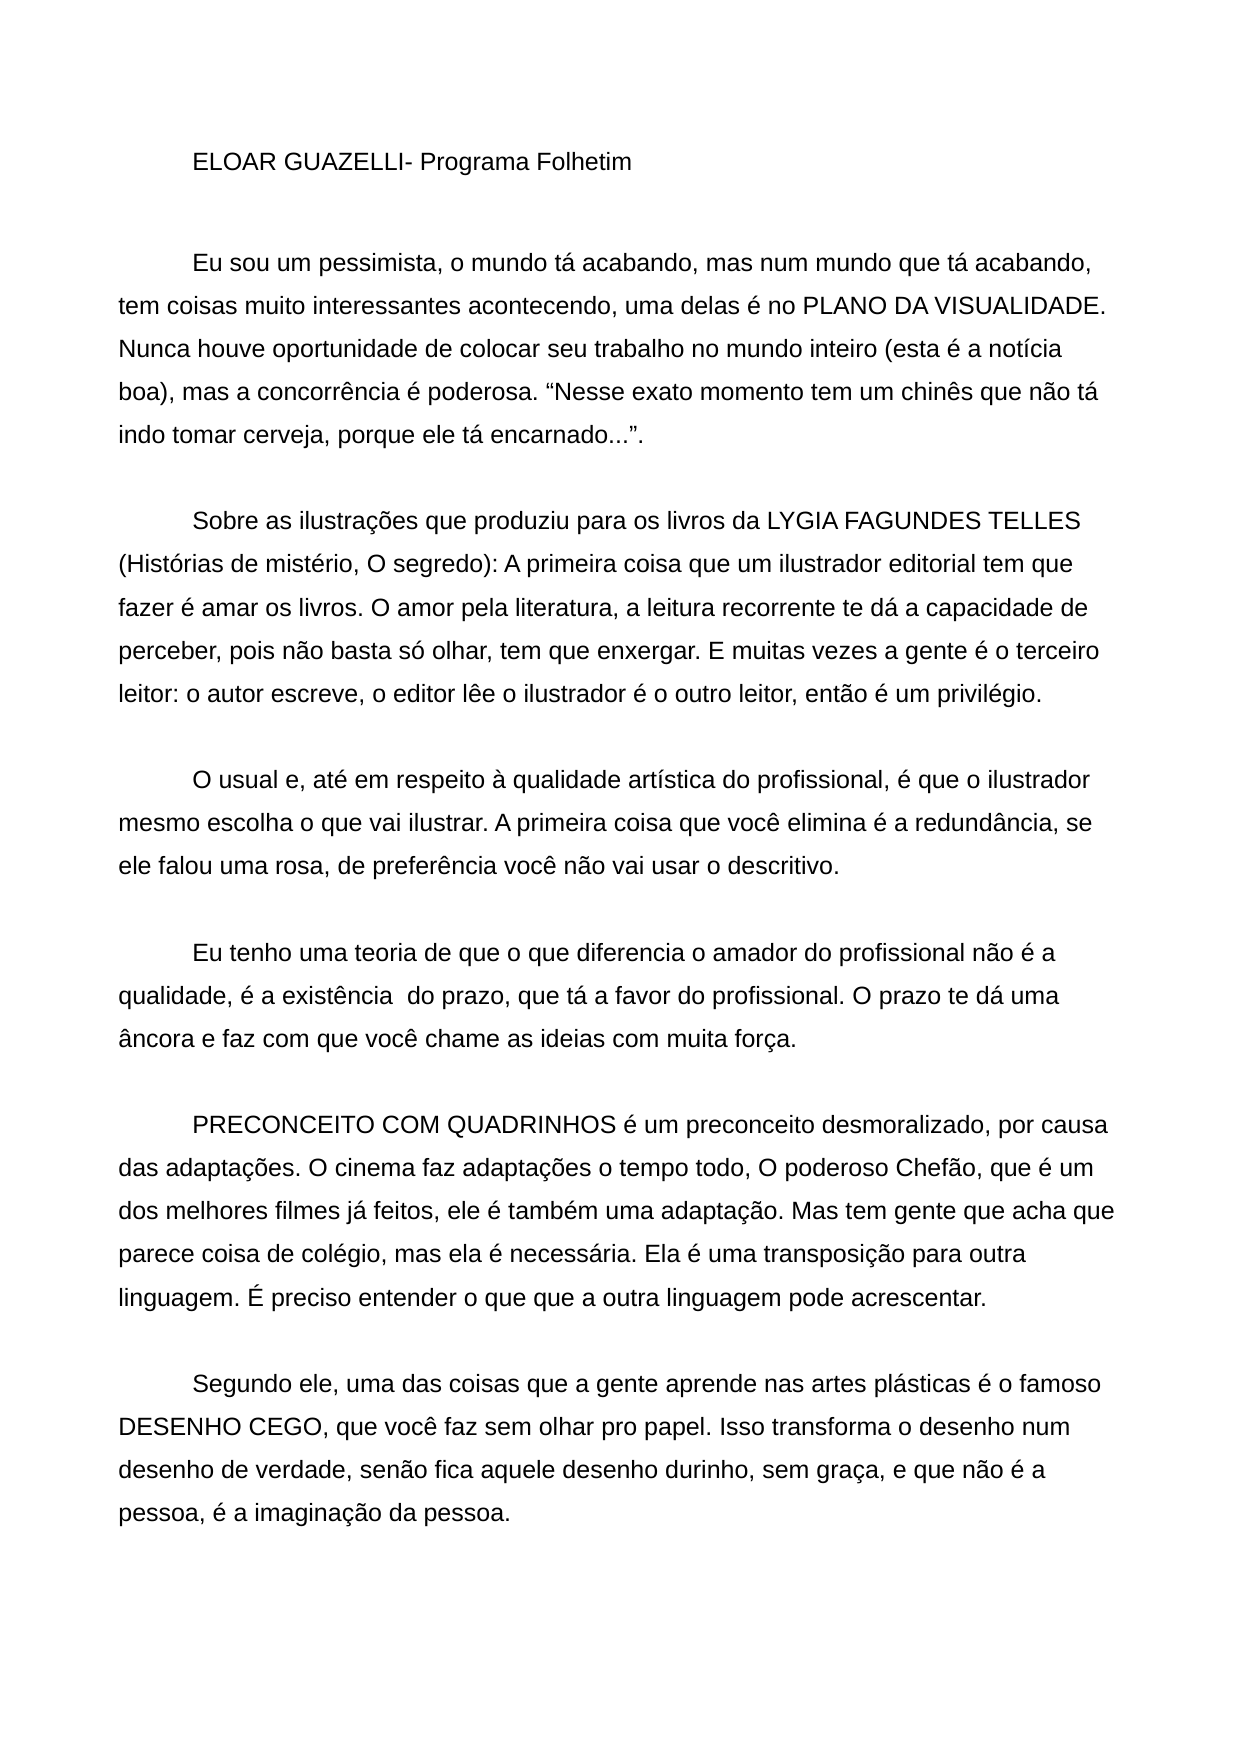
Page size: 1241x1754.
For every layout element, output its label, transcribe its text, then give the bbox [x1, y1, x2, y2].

text Eu sou um pessimista, o mundo tá acabando, mas num mundo que tá acabando, tem coisas muito interessantes acontecendo, uma delas é no PLANO DA VISUALIDADE. Nunca houve oportunidade de colocar seu trabalho no mundo inteiro (esta é a notícia boa), mas a concorrência é poderosa. “Nesse exato momento tem um chinês que não tá indo tomar cerveja, porque ele tá encarnado...”. [118, 247, 1122, 449]
text Eu tenho uma teoria de que o que diferencia o amador do profissional não é a qualidade, é a existência do prazo, que tá a favor do profissional. O prazo te dá uma âncora e faz com que você chame as ideias com muita força. [118, 937, 1122, 1052]
text PRECONCEITO COM QUADRINHOS é um preconceito desmoralizado, por causa das adaptações. O cinema faz adaptações o tempo todo, O poderoso Chefão, que é um dos melhores filmes já feitos, ele é também uma adaptação. Mas tem gente que acha que parece coisa de colégio, mas ela é necessária. Ela é uma transposição para outra linguagem. É preciso entender o que que a outra linguagem pode acrescentar. [118, 1110, 1122, 1311]
text ELOAR GUAZELLI- Programa Folhetim [118, 147, 1122, 176]
text Sobre as ilustrações que produziu para os livros da LYGIA FAGUNDES TELLES (Histórias de mistério, O segredo): A primeira coisa que um ilustrador editorial tem que fazer é amar os livros. O amor pela literatura, a leitura recorrente te dá a capacidade de perceber, pois não basta só olhar, tem que enxergar. E muitas vezes a gente é o terceiro leitor: o autor escreve, o editor lêe o ilustrador é o outro leitor, então é um privilégio. [118, 506, 1122, 707]
text Segundo ele, uma das coisas que a gente aprende nas artes plásticas é o famoso DESENHO CEGO, que você faz sem olhar pro papel. Isso transforma o desenho num desenho de verdade, senão fica aquele desenho durinho, sem graça, e que não é a pessoa, é a imaginação da pessoa. [118, 1369, 1122, 1527]
text O usual e, até em respeito à qualidade artística do profissional, é que o ilustrador mesmo escolha o que vai ilustrar. A primeira coisa que você elimina é a redundância, se ele falou uma rosa, de preferência você não vai usar o descritivo. [118, 765, 1122, 880]
